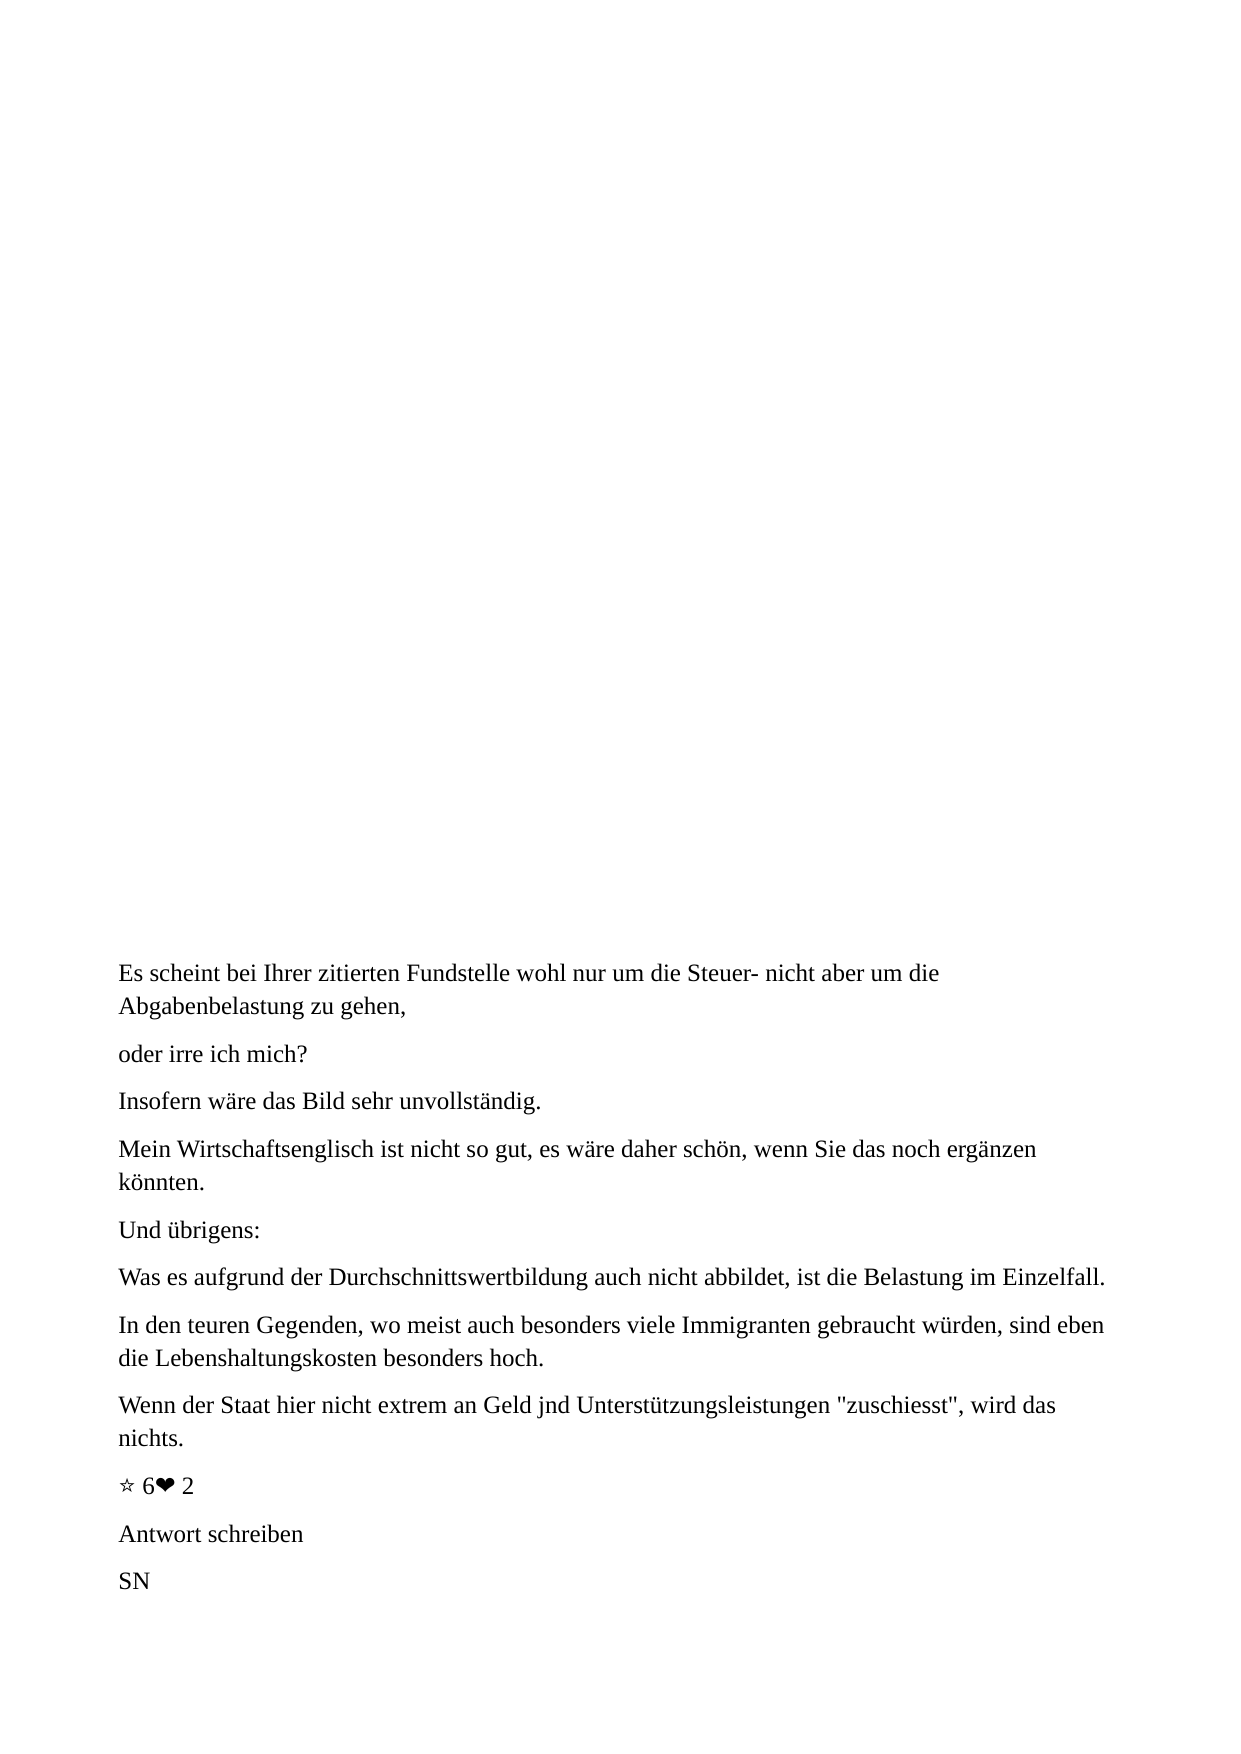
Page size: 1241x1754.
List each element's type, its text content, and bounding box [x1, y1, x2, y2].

text SN [118, 1566, 1122, 1595]
text Und übrigens: [118, 1215, 1122, 1243]
text Mein Wirtschaftsenglisch ist nicht so gut, es wäre daher schön, wenn Sie das noch ergänzen könnten. [118, 1134, 1122, 1196]
text Was es aufgrund der Durchschnittswertbildung auch nicht abbildet, ist die Belastung im Einzelfall. [118, 1262, 1122, 1291]
text Es scheint bei Ihrer zitierten Fundstelle wohl nur um die Steuer- nicht aber um die Abgabenbelastung zu gehen, [118, 958, 1122, 1020]
text Wenn der Staat hier nicht extrem an Geld jnd Unterstützungsleistungen "zuschiesst", wird das nichts. [118, 1391, 1122, 1452]
text Antwort schreiben [118, 1519, 1122, 1547]
text Insofern wäre das Bild sehr unvollständig. [118, 1086, 1122, 1115]
text ⭐️ 6❤️ 2 [118, 1471, 1122, 1500]
text oder irre ich mich? [118, 1039, 1122, 1068]
text In den teuren Gegenden, wo meist auch besonders viele Immigranten gebraucht würden, sind eben die Lebenshaltungskosten besonders hoch. [118, 1310, 1122, 1372]
